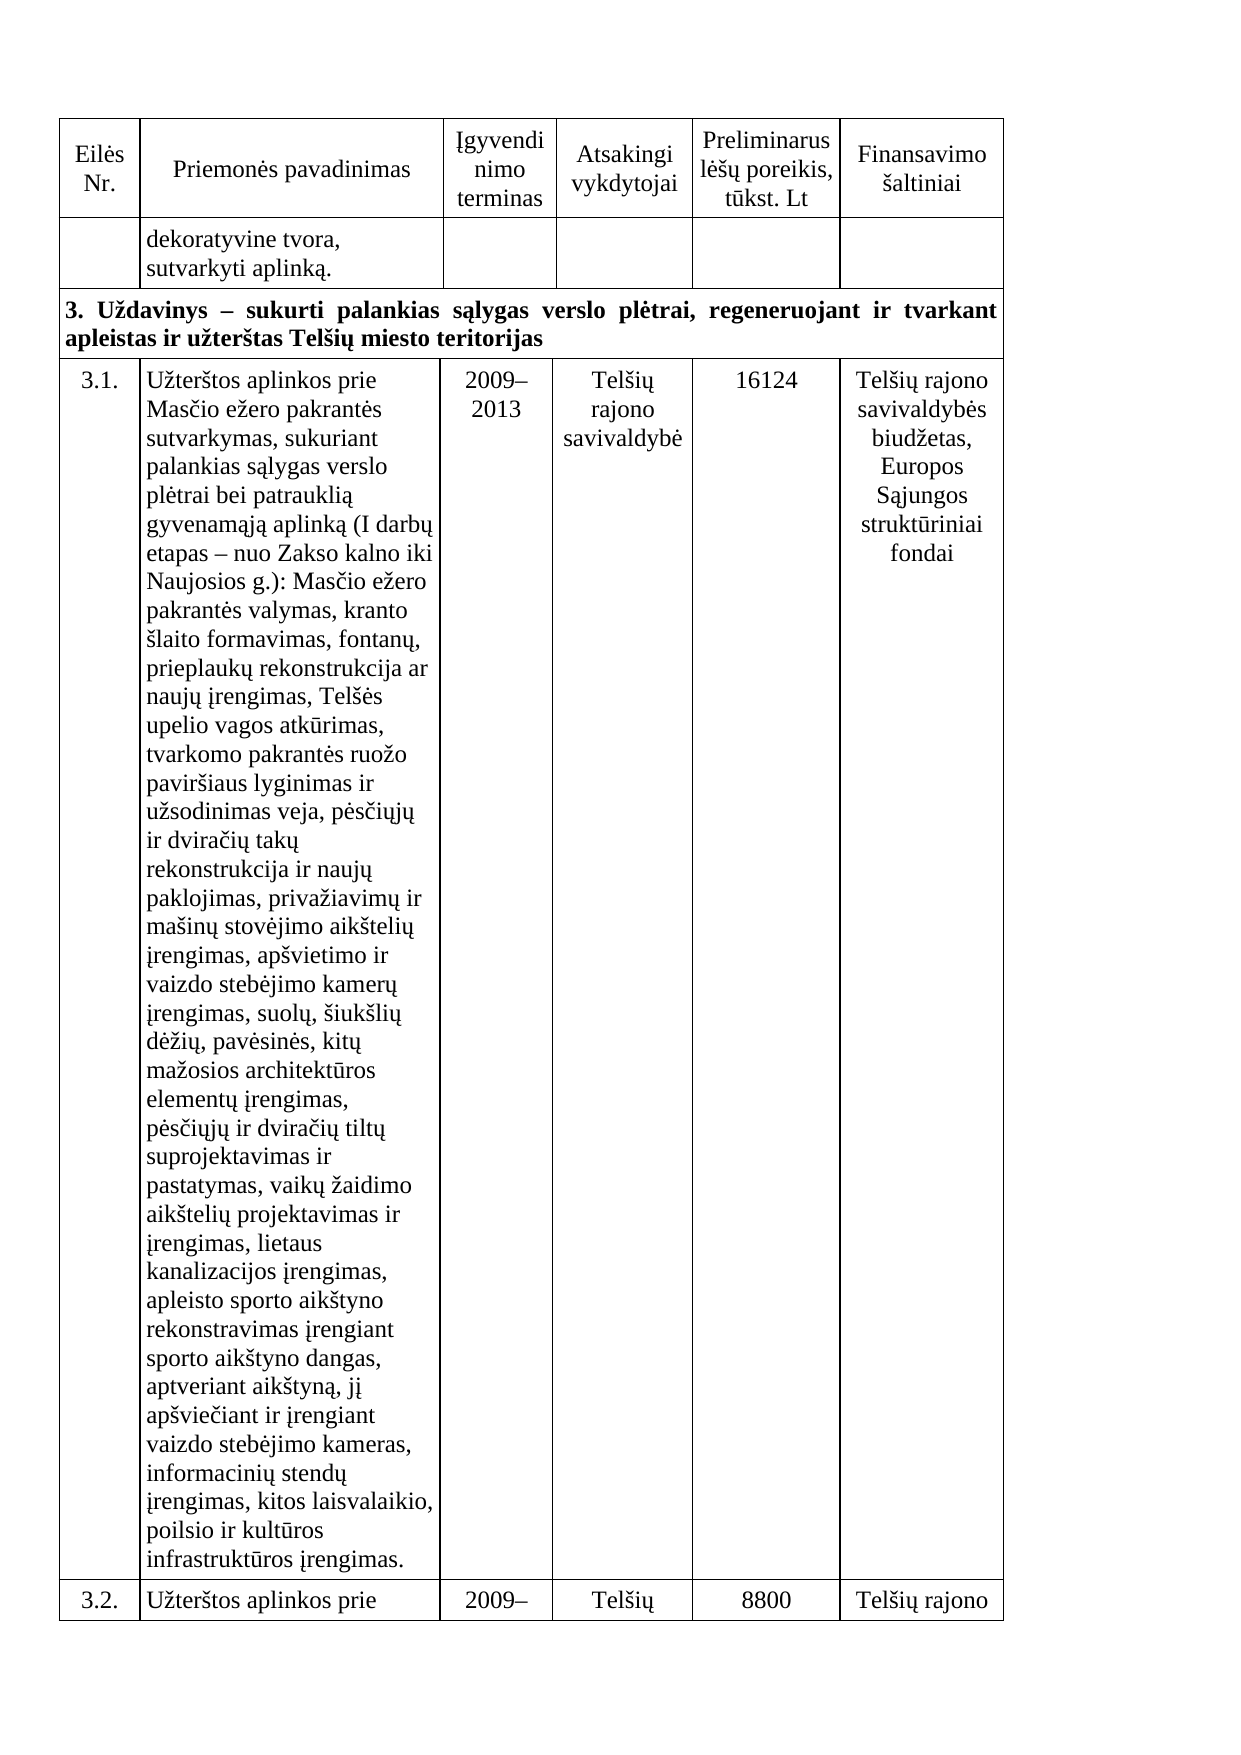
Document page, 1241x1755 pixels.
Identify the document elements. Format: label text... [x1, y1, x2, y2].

table_cell Užterštos aplinkos prie [141, 1580, 439, 1620]
table_cell 3. Uždavinys – sukurti palankias sąlygas verslo plėtrai, regeneruojant ir tvarkant apleistas ir užterštas Telšių miesto teritorijas [60, 289, 1003, 358]
table_cell dekoratyvine tvora, sutvarkyti aplinką. [141, 218, 443, 288]
table_cell 2009–2013 [441, 359, 552, 1578]
table_cell 8800 [693, 1580, 839, 1620]
table_cell [693, 218, 839, 288]
table_cell [60, 218, 139, 288]
table_cell 3.1. [60, 359, 139, 1578]
table_cell Telšių rajono savivaldybės biudžetas, Europos Sąjungos struktūriniai fondai [841, 359, 1003, 1578]
table_header Atsakingi vykdytojai [557, 119, 692, 217]
table_cell Užterštos aplinkos prie Masčio ežero pakrantės sutvarkymas, sukuriant palankias sąlygas verslo plėtrai bei patrauklią gyvenamąją aplinką (I darbų etapas – nuo Zakso kalno iki Naujosios g.): Masčio ežero pakrantės valymas, kranto šlaito formavimas, fontanų, prieplaukų rekonstrukcija ar naujų įrengimas, Telšės upelio vagos atkūrimas, tvarkomo pakrantės ruožo paviršiaus lyginimas ir užsodinimas veja, pėsčiųjų ir dviračių takų rekonstrukcija ir naujų paklojimas, privažiavimų ir mašinų stovėjimo aikštelių įrengimas, apšvietimo ir vaizdo stebėjimo kamerų įrengimas, suolų, šiukšlių dėžių, pavėsinės, kitų mažosios architektūros elementų įrengimas, pėsčiųjų ir dviračių tiltų suprojektavimas ir pastatymas, vaikų žaidimo aikštelių projektavimas ir įrengimas, lietaus kanalizacijos įrengimas, apleisto sporto aikštyno rekonstravimas įrengiant sporto aikštyno dangas, aptveriant aikštyną, jį apšviečiant ir įrengiant vaizdo stebėjimo kameras, informacinių stendų įrengimas, kitos laisvalaikio, poilsio ir kultūros infrastruktūros įrengimas. [141, 359, 439, 1578]
table_cell Telšių rajono savivaldybė [553, 359, 692, 1578]
table_cell 16124 [693, 359, 839, 1578]
table_header Finansavimo šaltiniai [841, 119, 1003, 217]
table_cell Telšių rajono [841, 1580, 1003, 1620]
table_cell 2009– [441, 1580, 552, 1620]
table_header Įgyvendinimo terminas [444, 119, 556, 217]
table_header Preliminarus lėšų poreikis, tūkst. Lt [693, 119, 839, 217]
table_header Eilės Nr. [60, 119, 139, 217]
table_header Priemonės pavadinimas [141, 119, 443, 217]
table_cell 3.2. [60, 1580, 139, 1620]
table_cell [841, 218, 1003, 288]
table_cell Telšių [553, 1580, 692, 1620]
table_cell [557, 218, 692, 288]
table_cell [444, 218, 556, 288]
